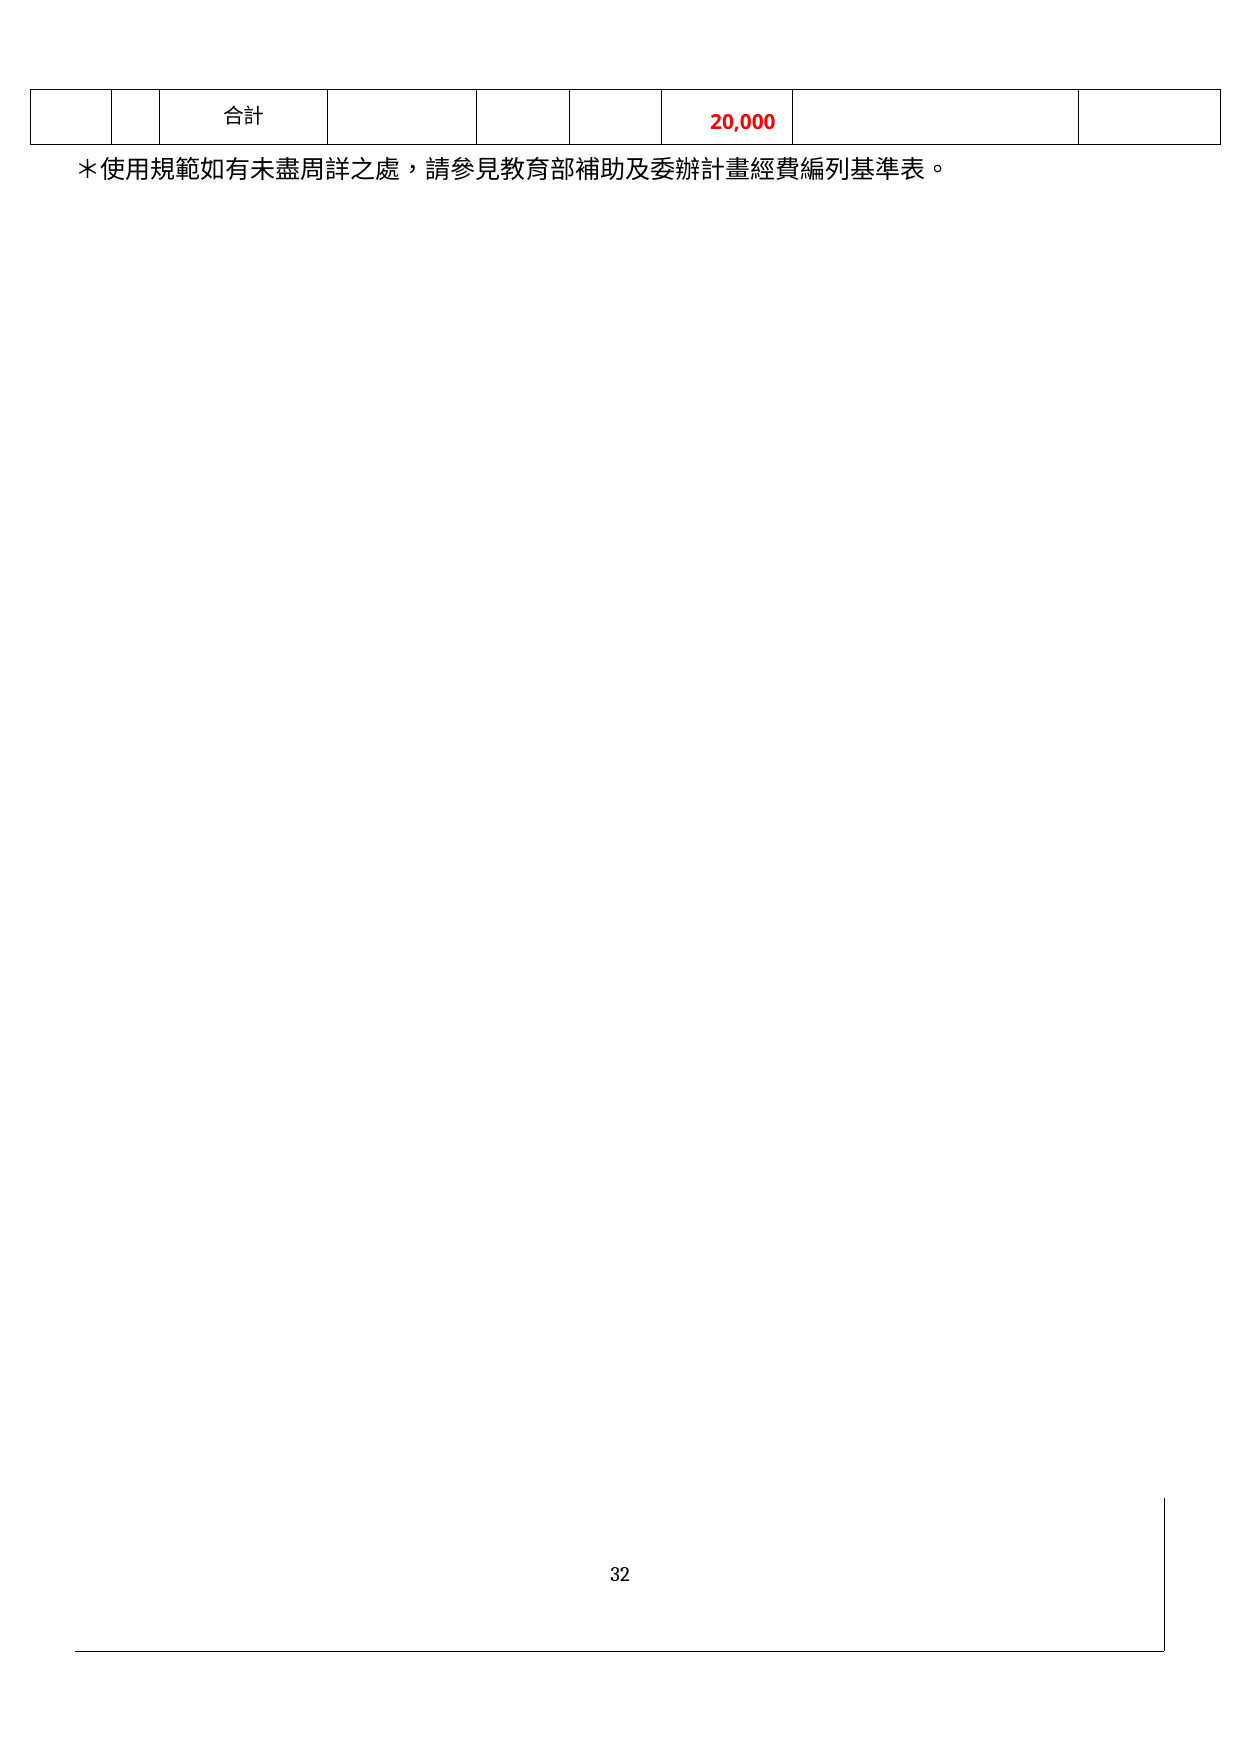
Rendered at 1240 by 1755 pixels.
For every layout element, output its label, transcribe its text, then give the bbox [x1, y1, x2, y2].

table_cell 合計 [160, 90, 327, 144]
table_cell [570, 90, 661, 144]
text ＊使用規範如有未盡周詳之處，請參見教育部補助及委辦計畫經費編列基準表。 [75, 145, 1164, 187]
table_cell [328, 90, 476, 144]
table_cell 20,000 [662, 90, 792, 144]
table_cell [31, 90, 111, 144]
table_cell [112, 90, 159, 144]
table_cell [1079, 90, 1220, 144]
table_cell [793, 90, 1078, 144]
table_cell [477, 90, 569, 144]
